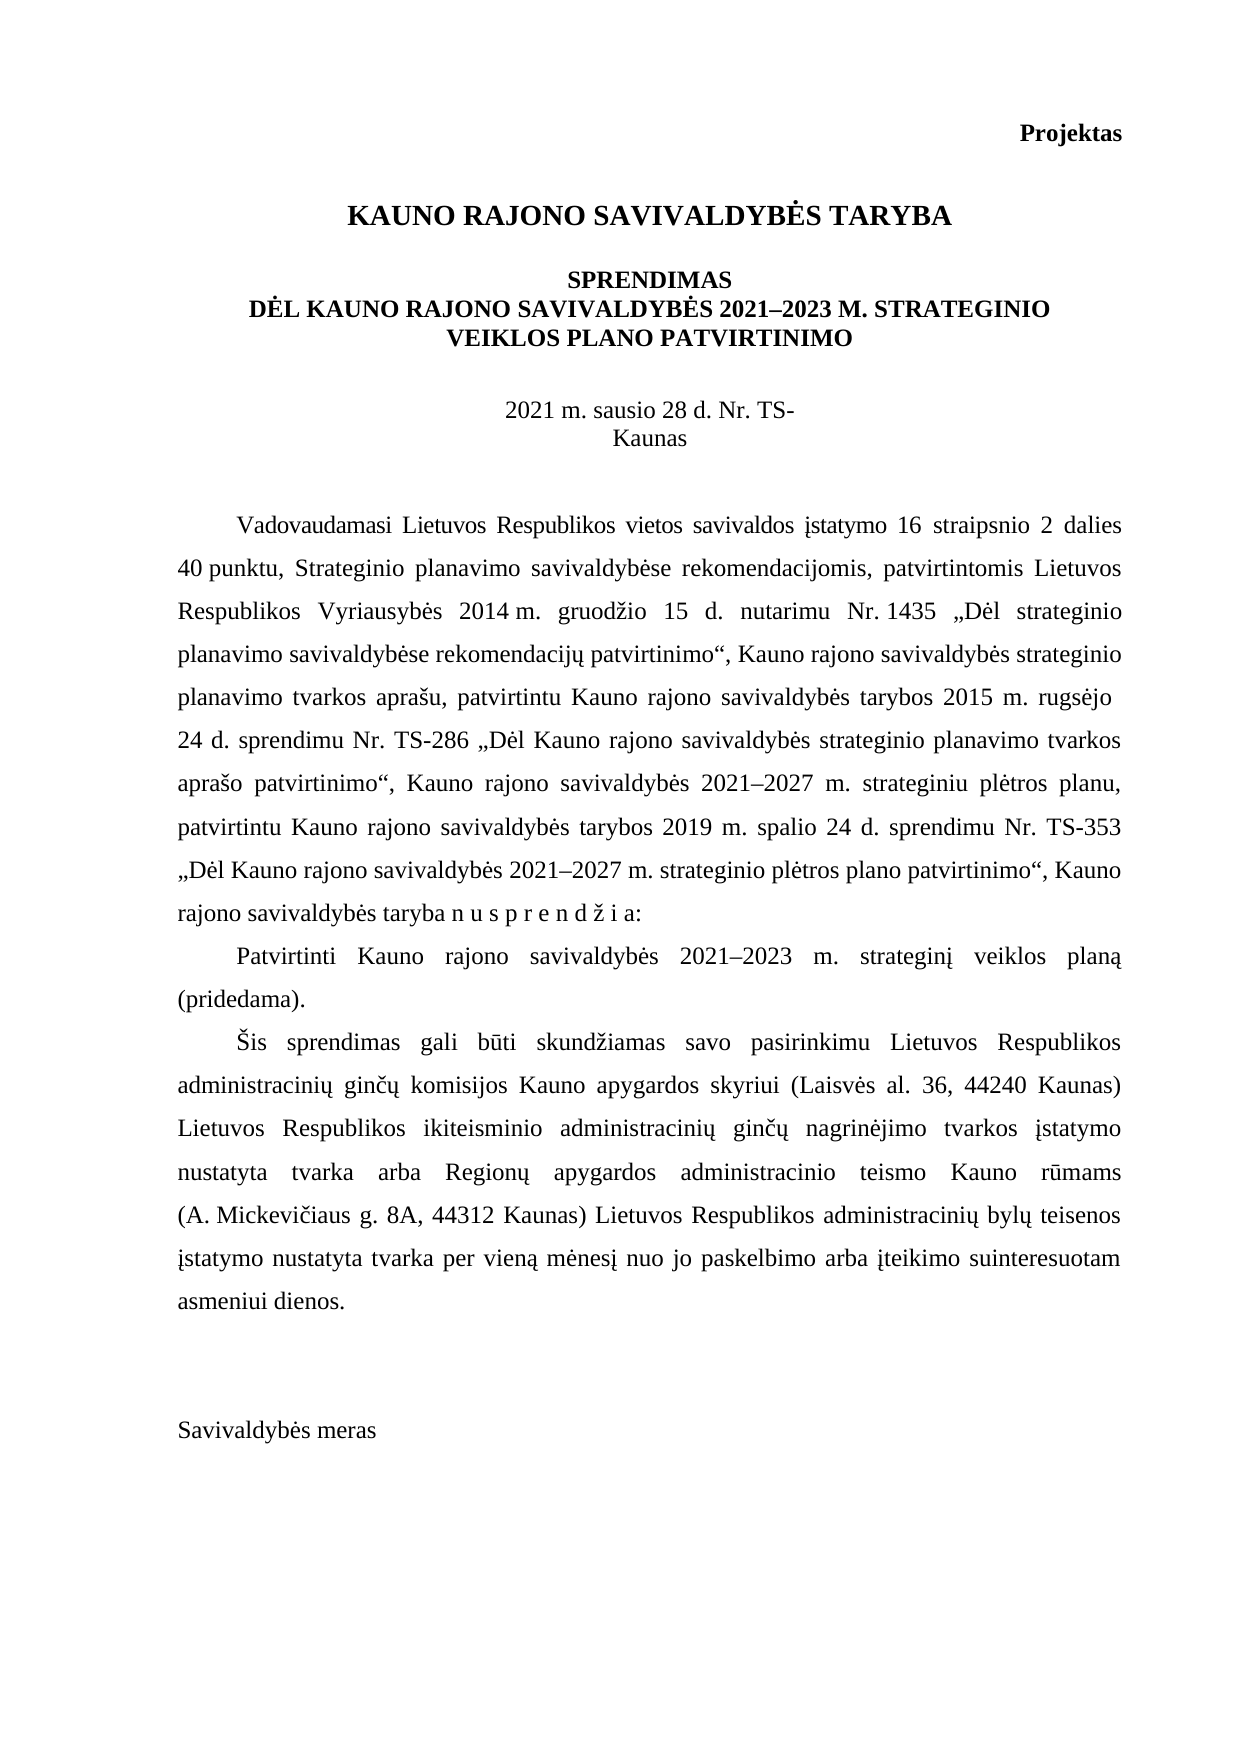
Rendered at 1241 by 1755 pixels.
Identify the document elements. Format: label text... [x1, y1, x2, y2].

text Projektas [177, 118, 1122, 147]
text Patvirtinti Kauno rajono savivaldybės 2021–2023 m. strateginį veiklos planą (pridedama). [177, 941, 1122, 1013]
text Kaunas [177, 423, 1122, 452]
text Savivaldybės meras [177, 1415, 1122, 1444]
text DĖL KAUNO RAJONO SAVIVALDYBĖS 2021–2023 M. STRATEGINIO [177, 294, 1122, 323]
text KAUNO RAJONO SAVIVALDYBĖS TARYBA [177, 198, 1122, 232]
text Vadovaudamasi Lietuvos Respublikos vietos savivaldos įstatymo 16 straipsnio 2 dalies 40 punktu, Strateginio planavimo savivaldybėse rekomendacijomis, patvirtintomis Lietuvos Respublikos Vyriausybės 2014 m. gruodžio 15 d. nutarimu Nr. 1435 „Dėl strateginio planavimo savivaldybėse rekomendacijų patvirtinimo“, Kauno rajono savivaldybės strateginio planavimo tvarkos aprašu, patvirtintu Kauno rajono savivaldybės tarybos 2015 m. rugsėjo 24 d. sprendimu Nr. TS-286 „Dėl Kauno rajono savivaldybės strateginio planavimo tvarkos aprašo patvirtinimo“, Kauno rajono savivaldybės 2021–2027 m. strateginiu plėtros planu, patvirtintu Kauno rajono savivaldybės tarybos 2019 m. spalio 24 d. sprendimu Nr. TS-353 „Dėl Kauno rajono savivaldybės 2021–2027 m. strateginio plėtros plano patvirtinimo“, Kauno rajono savivaldybės taryba n u s p r e n d ž i a: [177, 510, 1122, 927]
text VEIKLOS PLANO PATVIRTINIMO [177, 323, 1122, 352]
text 2021 m. sausio 28 d. Nr. TS- [177, 395, 1122, 423]
text SPRENDIMAS [177, 265, 1122, 294]
text Šis sprendimas gali būti skundžiamas savo pasirinkimu Lietuvos Respublikos administracinių ginčų komisijos Kauno apygardos skyriui (Laisvės al. 36, 44240 Kaunas) Lietuvos Respublikos ikiteisminio administracinių ginčų nagrinėjimo tvarkos įstatymo nustatyta tvarka arba Regionų apygardos administracinio teismo Kauno rūmams (A. Mickevičiaus g. 8A, 44312 Kaunas) Lietuvos Respublikos administracinių bylų teisenos įstatymo nustatyta tvarka per vieną mėnesį nuo jo paskelbimo arba įteikimo suinteresuotam asmeniui dienos. [177, 1027, 1122, 1315]
